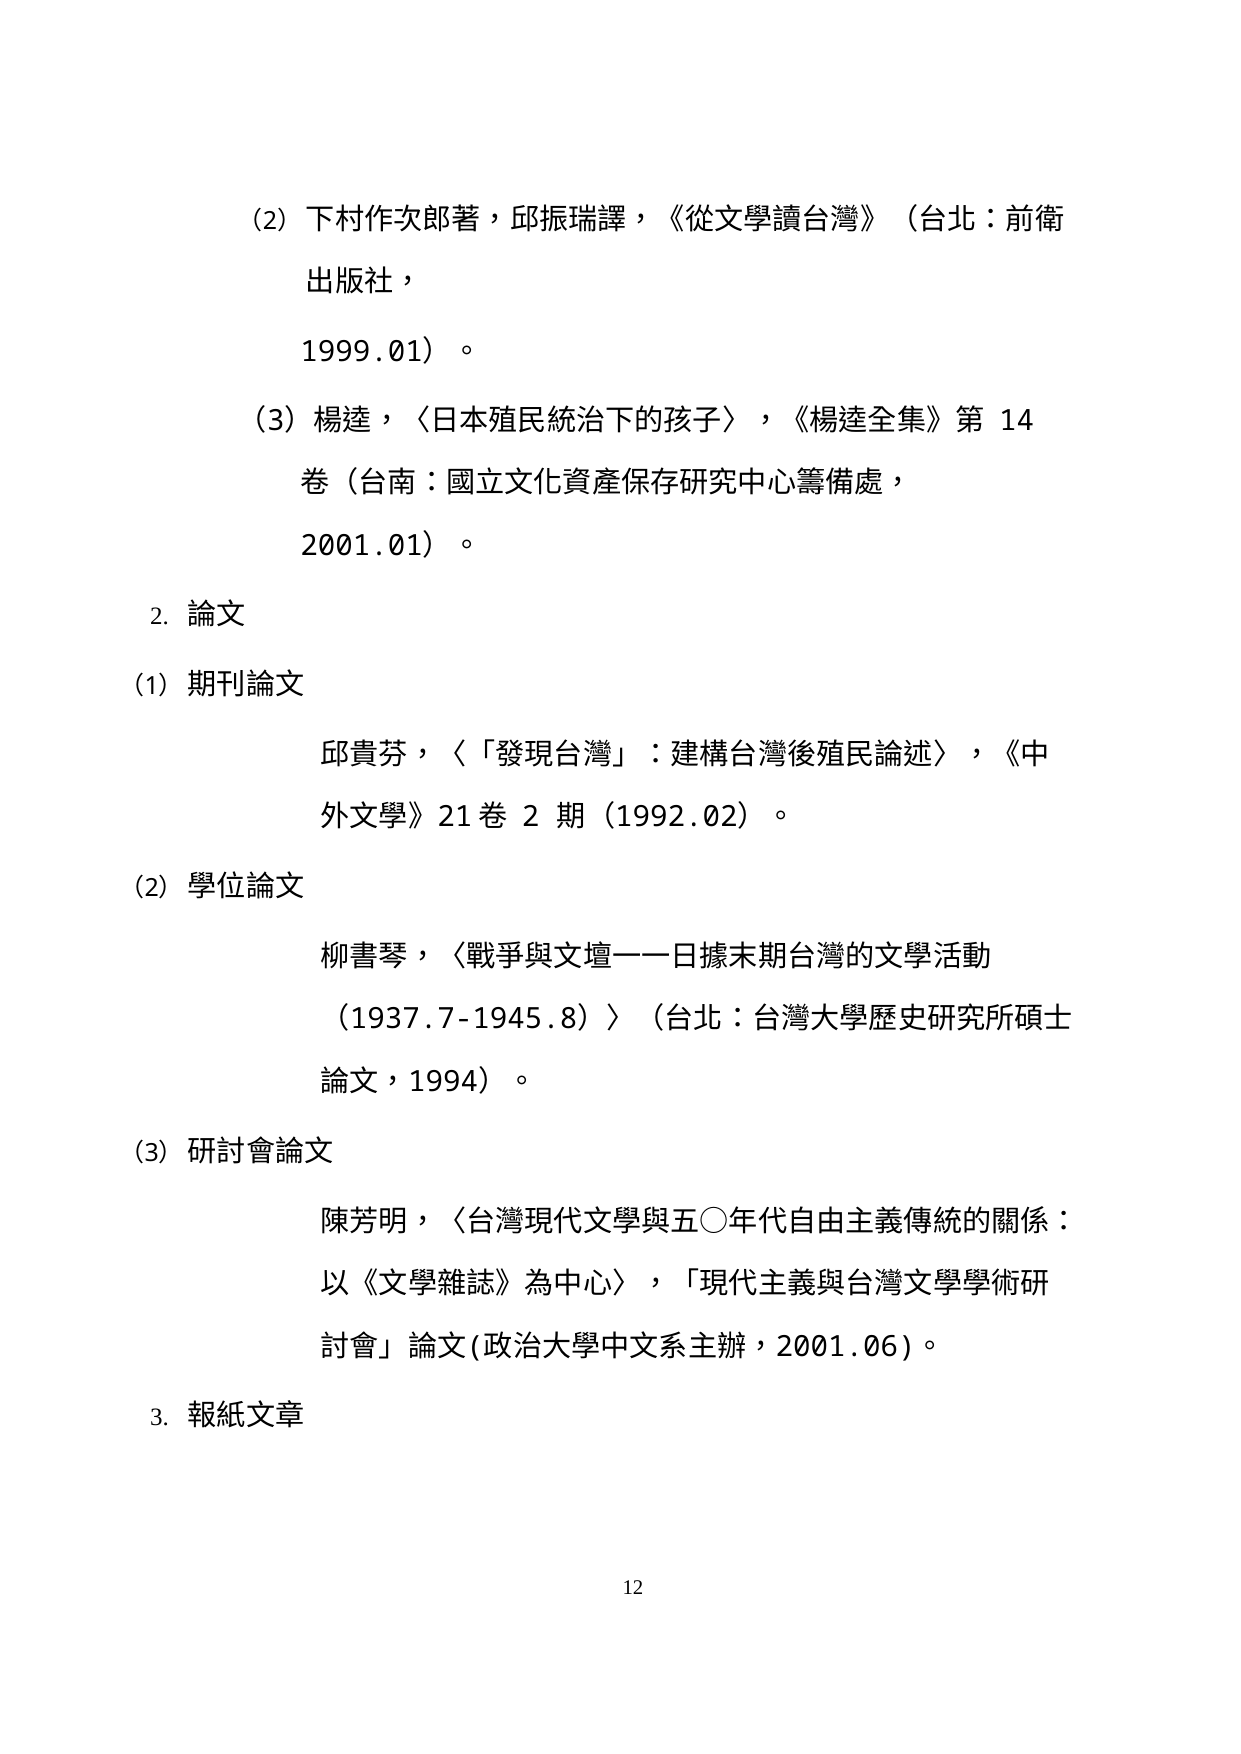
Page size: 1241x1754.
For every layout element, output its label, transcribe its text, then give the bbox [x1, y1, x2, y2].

text （3）楊逵，〈日本殖民統治下的孩子〉，《楊逵全集》第 14 卷（台南：國立文化資產保存研究中心籌備處，2001.01）。 [238, 376, 1078, 563]
text 邱貴芬，〈「發現台灣」：建構台灣後殖民論述〉，《中外文學》21卷 2 期（1992.02）。 [320, 710, 1078, 835]
list 期刊論文 [119, 640, 1078, 703]
list 論文 [150, 570, 1078, 633]
text 1999.01）。 [300, 307, 1078, 369]
list 學位論文 [119, 842, 1078, 905]
text 柳書琴，〈戰爭與文壇一一日據末期台灣的文學活動（1937.7-1945.8）〉（台北：台灣大學歷史研究所碩士論文，1994）。 [320, 912, 1078, 1099]
list 報紙文章 [150, 1371, 1078, 1434]
list 下村作次郎著，邱振瑞譯，《從文學讀台灣》（台北：前衛出版社， [238, 175, 1078, 300]
list 研討會論文 [119, 1107, 1078, 1169]
text 陳芳明，〈台灣現代文學與五○年代自由主義傳統的關係：以《文學雜誌》為中心〉，「現代主義與台灣文學學術研討會」論文(政治大學中文系主辦，2001.06)。 [320, 1177, 1078, 1364]
